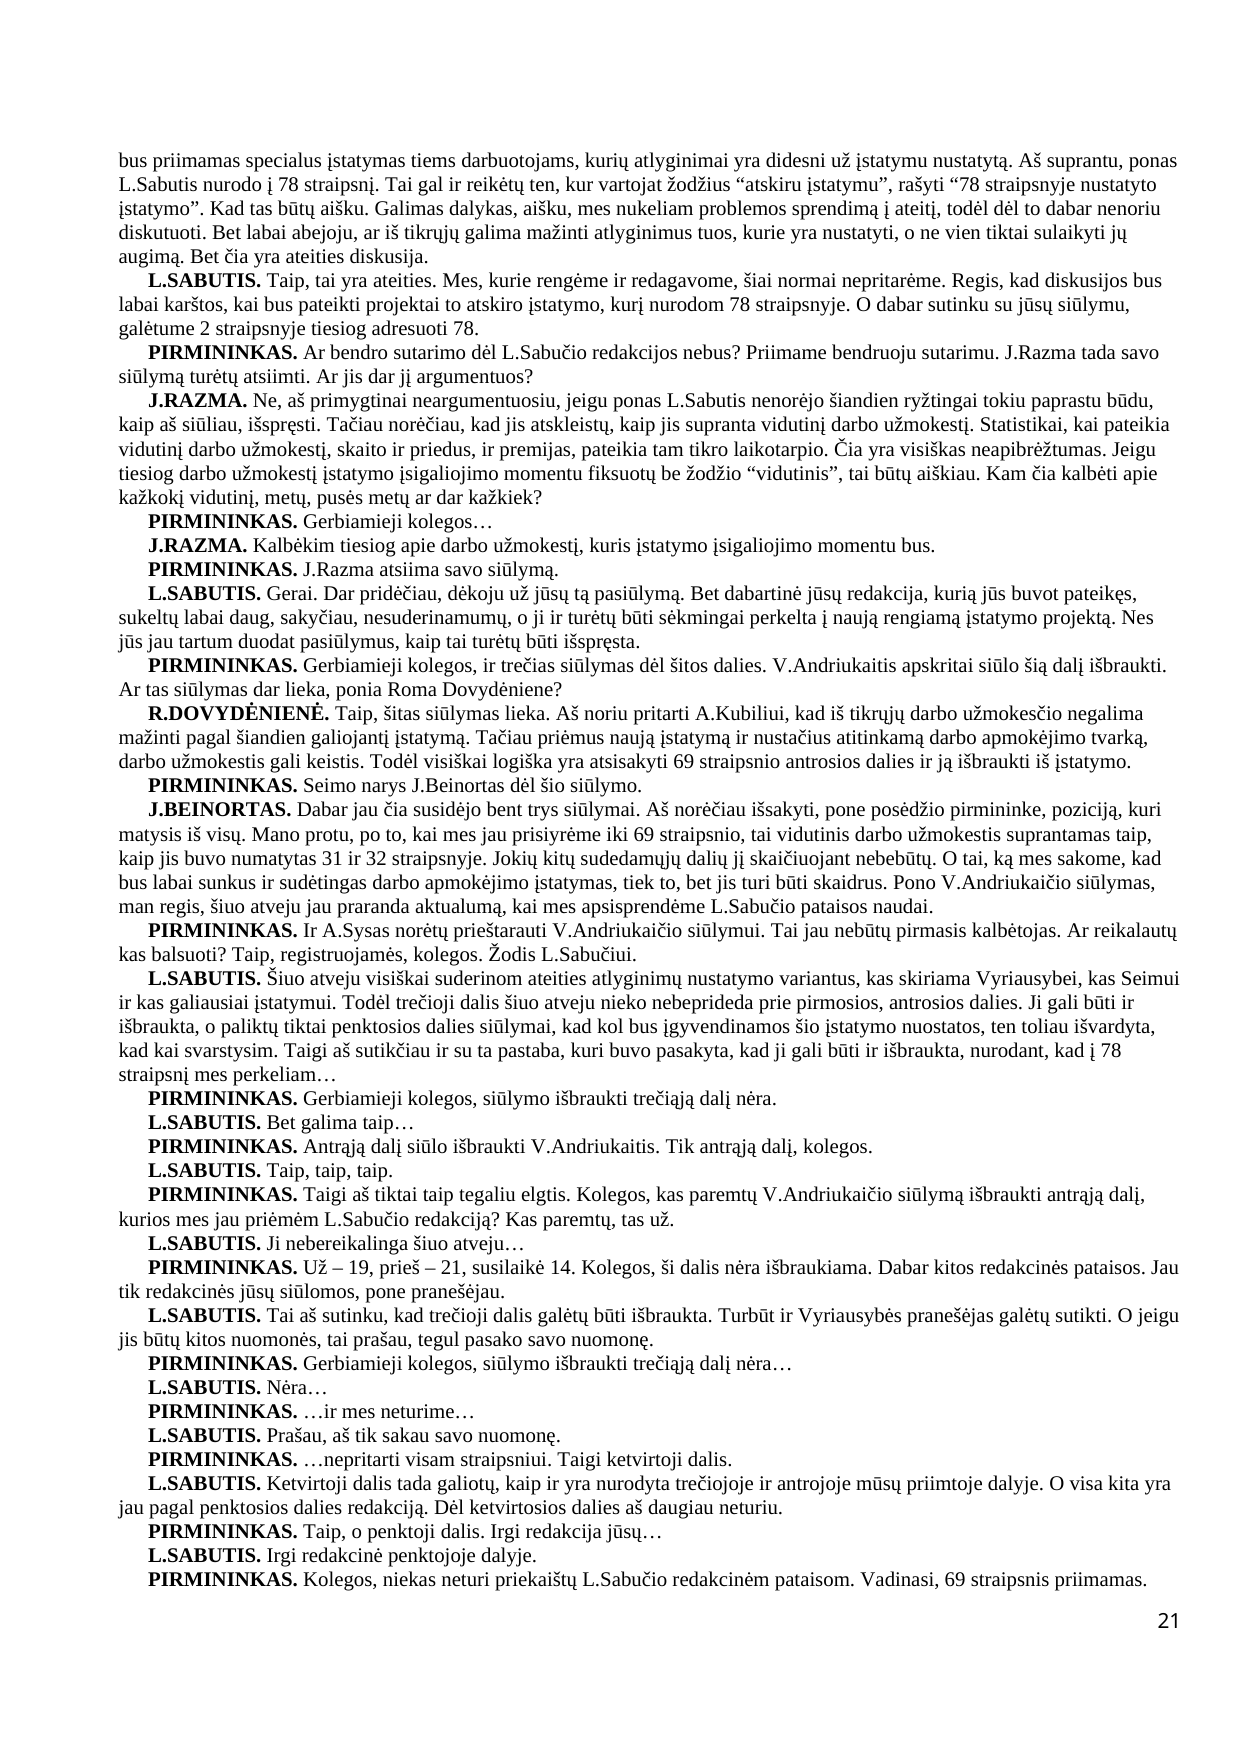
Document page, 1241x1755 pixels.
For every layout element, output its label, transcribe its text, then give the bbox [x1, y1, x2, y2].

text PIRMININKAS. Antrąją dalį siūlo išbraukti V.Andriukaitis. Tik antrąją dalį, kolegos. [118, 1134, 1181, 1158]
text L.SABUTIS. Šiuo atveju visiškai suderinom ateities atlyginimų nustatymo variantus, kas skiriama Vyriausybei, kas Seimui ir kas galiausiai įstatymui. Todėl trečioji dalis šiuo atveju nieko nebeprideda prie pirmosios, antrosios dalies. Ji gali būti ir išbraukta, o paliktų tiktai penktosios dalies siūlymai, kad kol bus įgyvendinamos šio įstatymo nuostatos, ten toliau išvardyta, kad kai svarstysim. Taigi aš sutikčiau ir su ta pastaba, kuri buvo pasakyta, kad ji gali būti ir išbraukta, nurodant, kad į 78 straipsnį mes perkeliam… [118, 966, 1181, 1086]
text R.DOVYDĖNIENĖ. Taip, šitas siūlymas lieka. Aš noriu pritarti A.Kubiliui, kad iš tikrųjų darbo užmokesčio negalima mažinti pagal šiandien galiojantį įstatymą. Tačiau priėmus naują įstatymą ir nustačius atitinkamą darbo apmokėjimo tvarką, darbo užmokestis gali keistis. Todėl visiškai logiška yra atsisakyti 69 straipsnio antrosios dalies ir ją išbraukti iš įstatymo. [118, 701, 1181, 773]
text L.SABUTIS. Ketvirtoji dalis tada galiotų, kaip ir yra nurodyta trečiojoje ir antrojoje mūsų priimtoje dalyje. O visa kita yra jau pagal penktosios dalies redakciją. Dėl ketvirtosios dalies aš daugiau neturiu. [118, 1471, 1181, 1519]
text L.SABUTIS. Irgi redakcinė penktojoje dalyje. [118, 1543, 1181, 1567]
text PIRMININKAS. Gerbiamieji kolegos, ir trečias siūlymas dėl šitos dalies. V.Andriukaitis apskritai siūlo šią dalį išbraukti. Ar tas siūlymas dar lieka, ponia Roma Dovydėniene? [118, 653, 1181, 701]
text PIRMININKAS. Seimo narys J.Beinortas dėl šio siūlymo. [118, 773, 1181, 797]
text PIRMININKAS. Ir A.Sysas norėtų prieštarauti V.Andriukaičio siūlymui. Tai jau nebūtų pirmasis kalbėtojas. Ar reikalautų kas balsuoti? Taip, registruojamės, kolegos. Žodis L.Sabučiui. [118, 918, 1181, 966]
text PIRMININKAS. Taip, o penktoji dalis. Irgi redakcija jūsų… [118, 1519, 1181, 1543]
text J.RAZMA. Kalbėkim tiesiog apie darbo užmokestį, kuris įstatymo įsigaliojimo momentu bus. [118, 533, 1181, 557]
text L.SABUTIS. Prašau, aš tik sakau savo nuomonę. [118, 1423, 1181, 1447]
text PIRMININKAS. …nepritarti visam straipsniui. Taigi ketvirtoji dalis. [118, 1447, 1181, 1471]
text L.SABUTIS. Taip, taip, taip. [118, 1158, 1181, 1182]
text PIRMININKAS. Gerbiamieji kolegos… [118, 509, 1181, 533]
text PIRMININKAS. Ar bendro sutarimo dėl L.Sabučio redakcijos nebus? Priimame bendruoju sutarimu. J.Razma tada savo siūlymą turėtų atsiimti. Ar jis dar jį argumentuos? [118, 340, 1181, 388]
text PIRMININKAS. Gerbiamieji kolegos, siūlymo išbraukti trečiąją dalį nėra… [118, 1351, 1181, 1375]
text L.SABUTIS. Taip, tai yra ateities. Mes, kurie rengėme ir redagavome, šiai normai nepritarėme. Regis, kad diskusijos bus labai karštos, kai bus pateikti projektai to atskiro įstatymo, kurį nurodom 78 straipsnyje. O dabar sutinku su jūsų siūlymu, galėtume 2 straipsnyje tiesiog adresuoti 78. [118, 268, 1181, 340]
text PIRMININKAS. Kolegos, niekas neturi priekaištų L.Sabučio redakcinėm pataisom. Vadinasi, 69 straipsnis priimamas. [118, 1567, 1181, 1591]
text L.SABUTIS. Ji nebereikalinga šiuo atveju… [118, 1231, 1181, 1254]
text PIRMININKAS. Gerbiamieji kolegos, siūlymo išbraukti trečiąją dalį nėra. [118, 1086, 1181, 1110]
text PIRMININKAS. Už – 19, prieš – 21, susilaikė 14. Kolegos, ši dalis nėra išbraukiama. Dabar kitos redakcinės pataisos. Jau tik redakcinės jūsų siūlomos, pone pranešėjau. [118, 1254, 1181, 1303]
text L.SABUTIS. Tai aš sutinku, kad trečioji dalis galėtų būti išbraukta. Turbūt ir Vyriausybės pranešėjas galėtų sutikti. O jeigu jis būtų kitos nuomonės, tai prašau, tegul pasako savo nuomonę. [118, 1303, 1181, 1351]
text J.BEINORTAS. Dabar jau čia susidėjo bent trys siūlymai. Aš norėčiau išsakyti, pone posėdžio pirmininke, poziciją, kuri matysis iš visų. Mano protu, po to, kai mes jau prisiyrėme iki 69 straipsnio, tai vidutinis darbo užmokestis suprantamas taip, kaip jis buvo numatytas 31 ir 32 straipsnyje. Jokių kitų sudedamųjų dalių jį skaičiuojant nebebūtų. O tai, ką mes sakome, kad bus labai sunkus ir sudėtingas darbo apmokėjimo įstatymas, tiek to, bet jis turi būti skaidrus. Pono V.Andriukaičio siūlymas, man regis, šiuo atveju jau praranda aktualumą, kai mes apsisprendėme L.Sabučio pataisos naudai. [118, 797, 1181, 918]
text J.RAZMA. Ne, aš primygtinai neargumentuosiu, jeigu ponas L.Sabutis nenorėjo šiandien ryžtingai tokiu paprastu būdu, kaip aš siūliau, išspręsti. Tačiau norėčiau, kad jis atskleistų, kaip jis supranta vidutinį darbo užmokestį. Statistikai, kai pateikia vidutinį darbo užmokestį, skaito ir priedus, ir premijas, pateikia tam tikro laikotarpio. Čia yra visiškas neapibrėžtumas. Jeigu tiesiog darbo užmokestį įstatymo įsigaliojimo momentu fiksuotų be žodžio “vidutinis”, tai būtų aiškiau. Kam čia kalbėti apie kažkokį vidutinį, metų, pusės metų ar dar kažkiek? [118, 388, 1181, 509]
text PIRMININKAS. …ir mes neturime… [118, 1399, 1181, 1423]
text bus priimamas specialus įstatymas tiems darbuotojams, kurių atlyginimai yra didesni už įstatymu nustatytą. Aš suprantu, ponas L.Sabutis nurodo į 78 straipsnį. Tai gal ir reikėtų ten, kur vartojat žodžius “atskiru įstatymu”, rašyti “78 straipsnyje nustatyto įstatymo”. Kad tas būtų aišku. Galimas dalykas, aišku, mes nukeliam problemos sprendimą į ateitį, todėl dėl to dabar nenoriu diskutuoti. Bet labai abejoju, ar iš tikrųjų galima mažinti atlyginimus tuos, kurie yra nustatyti, o ne vien tiktai sulaikyti jų augimą. Bet čia yra ateities diskusija. [118, 148, 1181, 268]
text L.SABUTIS. Gerai. Dar pridėčiau, dėkoju už jūsų tą pasiūlymą. Bet dabartinė jūsų redakcija, kurią jūs buvot pateikęs, sukeltų labai daug, sakyčiau, nesuderinamumų, o ji ir turėtų būti sėkmingai perkelta į naują rengiamą įstatymo projektą. Nes jūs jau tartum duodat pasiūlymus, kaip tai turėtų būti išspręsta. [118, 581, 1181, 653]
text L.SABUTIS. Nėra… [118, 1375, 1181, 1399]
text PIRMININKAS. J.Razma atsiima savo siūlymą. [118, 557, 1181, 581]
text PIRMININKAS. Taigi aš tiktai taip tegaliu elgtis. Kolegos, kas paremtų V.Andriukaičio siūlymą išbraukti antrąją dalį, kurios mes jau priėmėm L.Sabučio redakciją? Kas paremtų, tas už. [118, 1182, 1181, 1231]
text L.SABUTIS. Bet galima taip… [118, 1110, 1181, 1134]
